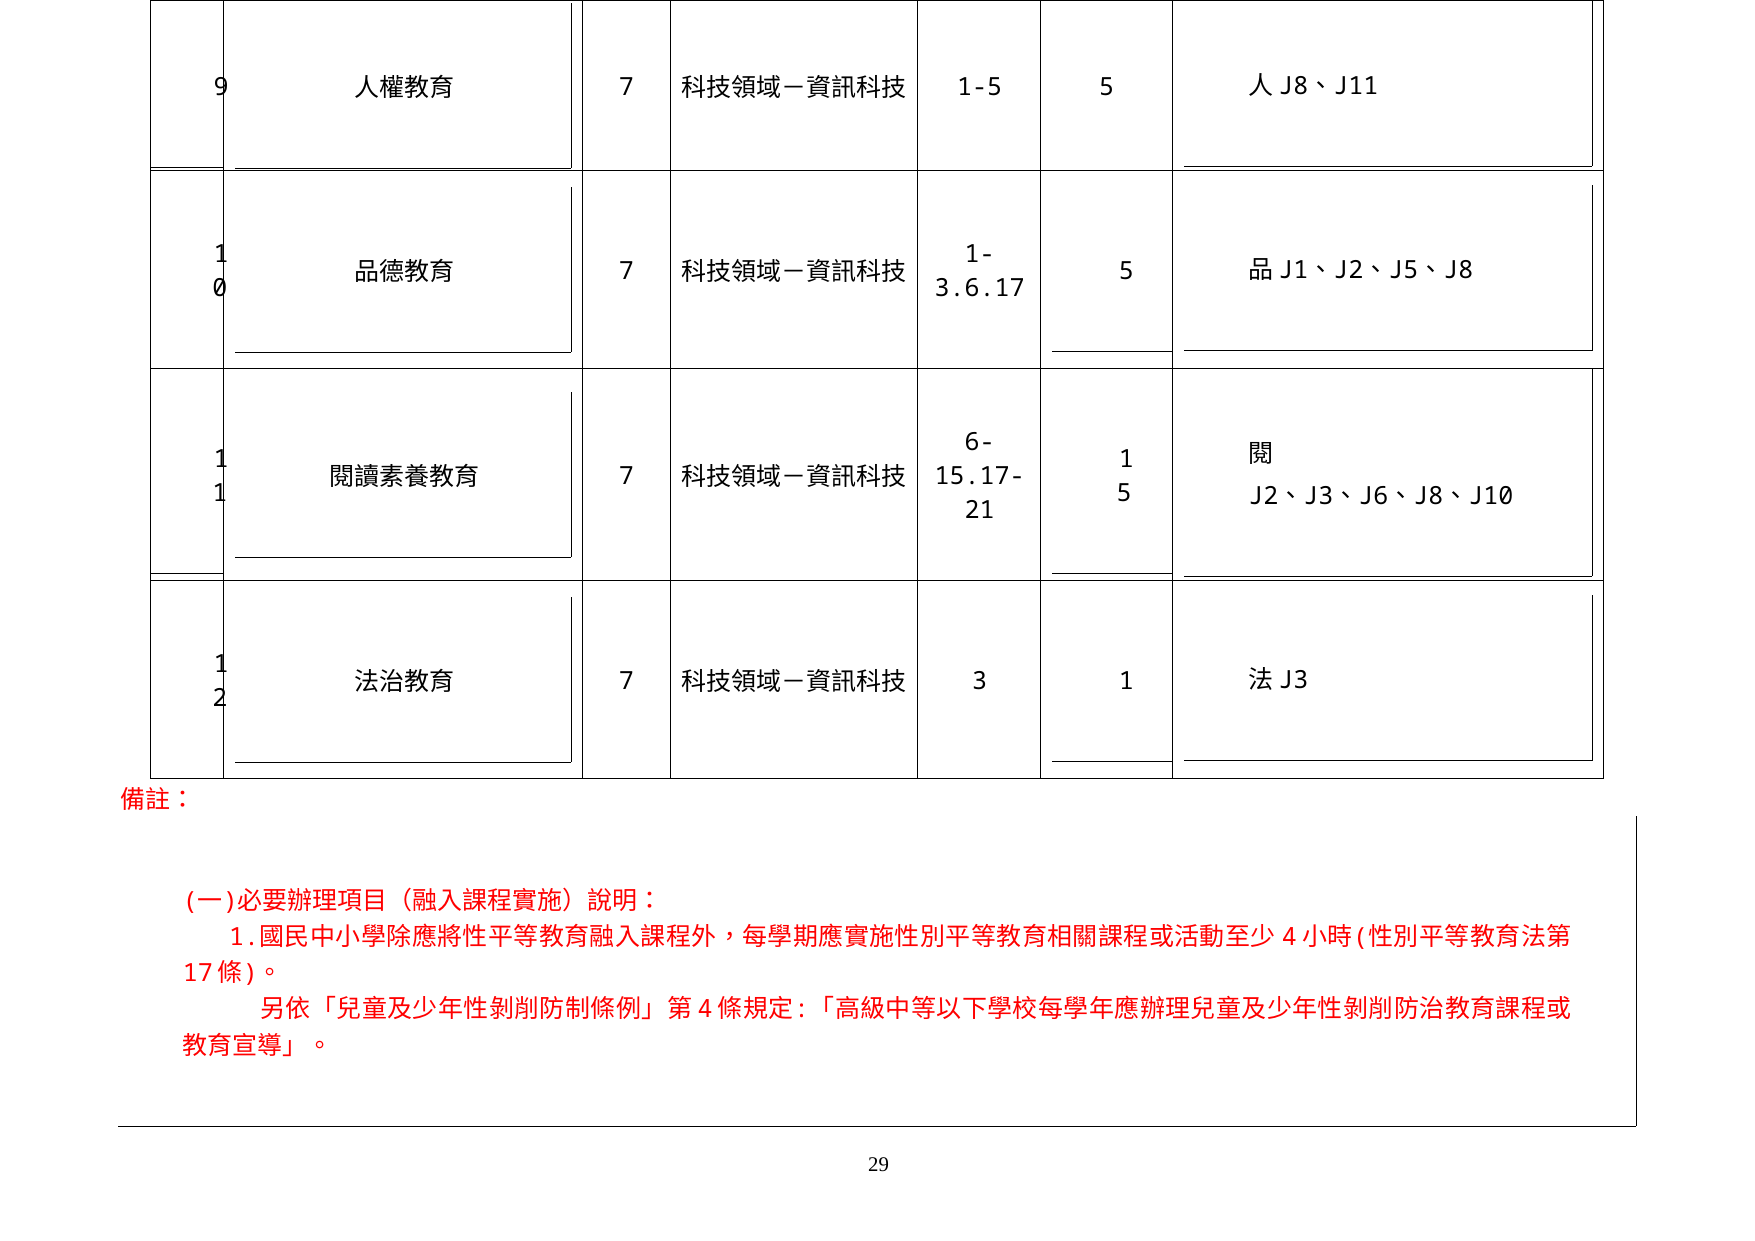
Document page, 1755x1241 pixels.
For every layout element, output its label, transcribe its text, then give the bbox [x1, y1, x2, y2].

text 另依「兒童及少年性剝削防制條例」第4條規定:「高級中等以下學校每學年應辦理兒童及少年性剝削防治教育課程或教育宣導」。 [118, 989, 1636, 1126]
table_cell 科技領域－資訊科技 [671, 1, 917, 170]
table_cell 1-3.6.17 [918, 171, 1040, 368]
table_cell 1 [1041, 581, 1172, 778]
table_cell 品J1、J2、J5、J8 [1173, 171, 1603, 368]
table_cell 人權教育 [224, 1, 582, 170]
table_cell 11 [151, 574, 223, 580]
table_cell 閱讀素養教育 [224, 369, 582, 580]
table_cell 品德教育 [224, 171, 582, 368]
text 1.國民中小學除應將性平等教育融入課程外，每學期應實施性別平等教育相關課程或活動至少4小時(性別平等教育法第17條)。 [118, 916, 1636, 989]
table_cell 1-5 [918, 1, 1040, 170]
table_cell 5 [1041, 171, 1172, 368]
table_cell 7 [583, 171, 670, 368]
table_cell 法J3 [1173, 581, 1603, 778]
table_cell 7 [583, 369, 670, 580]
table_cell 閱J2、J3、J6、J8、J10 [1173, 369, 1603, 580]
table_cell 12 [151, 581, 223, 778]
table_cell 10 [151, 171, 223, 368]
table_cell 7 [583, 1, 670, 170]
table_cell 法治教育 [224, 581, 582, 778]
text (一)必要辦理項目（融入課程實施）說明： [118, 816, 1636, 916]
table_cell 5 [1041, 1, 1172, 170]
table_cell 7 [583, 581, 670, 778]
table_cell 11 [151, 369, 223, 573]
text 備註： [118, 779, 1636, 816]
table_cell 科技領域－資訊科技 [671, 581, 917, 778]
table_cell 人J8、J11 [1173, 1, 1603, 170]
table_cell 15 [1041, 369, 1172, 580]
table_cell 6-15.17-21 [918, 369, 1040, 580]
table_cell 3 [918, 581, 1040, 778]
table_cell 科技領域－資訊科技 [671, 171, 917, 368]
table_cell 9 [151, 1, 223, 167]
table_cell 科技領域－資訊科技 [671, 369, 917, 580]
